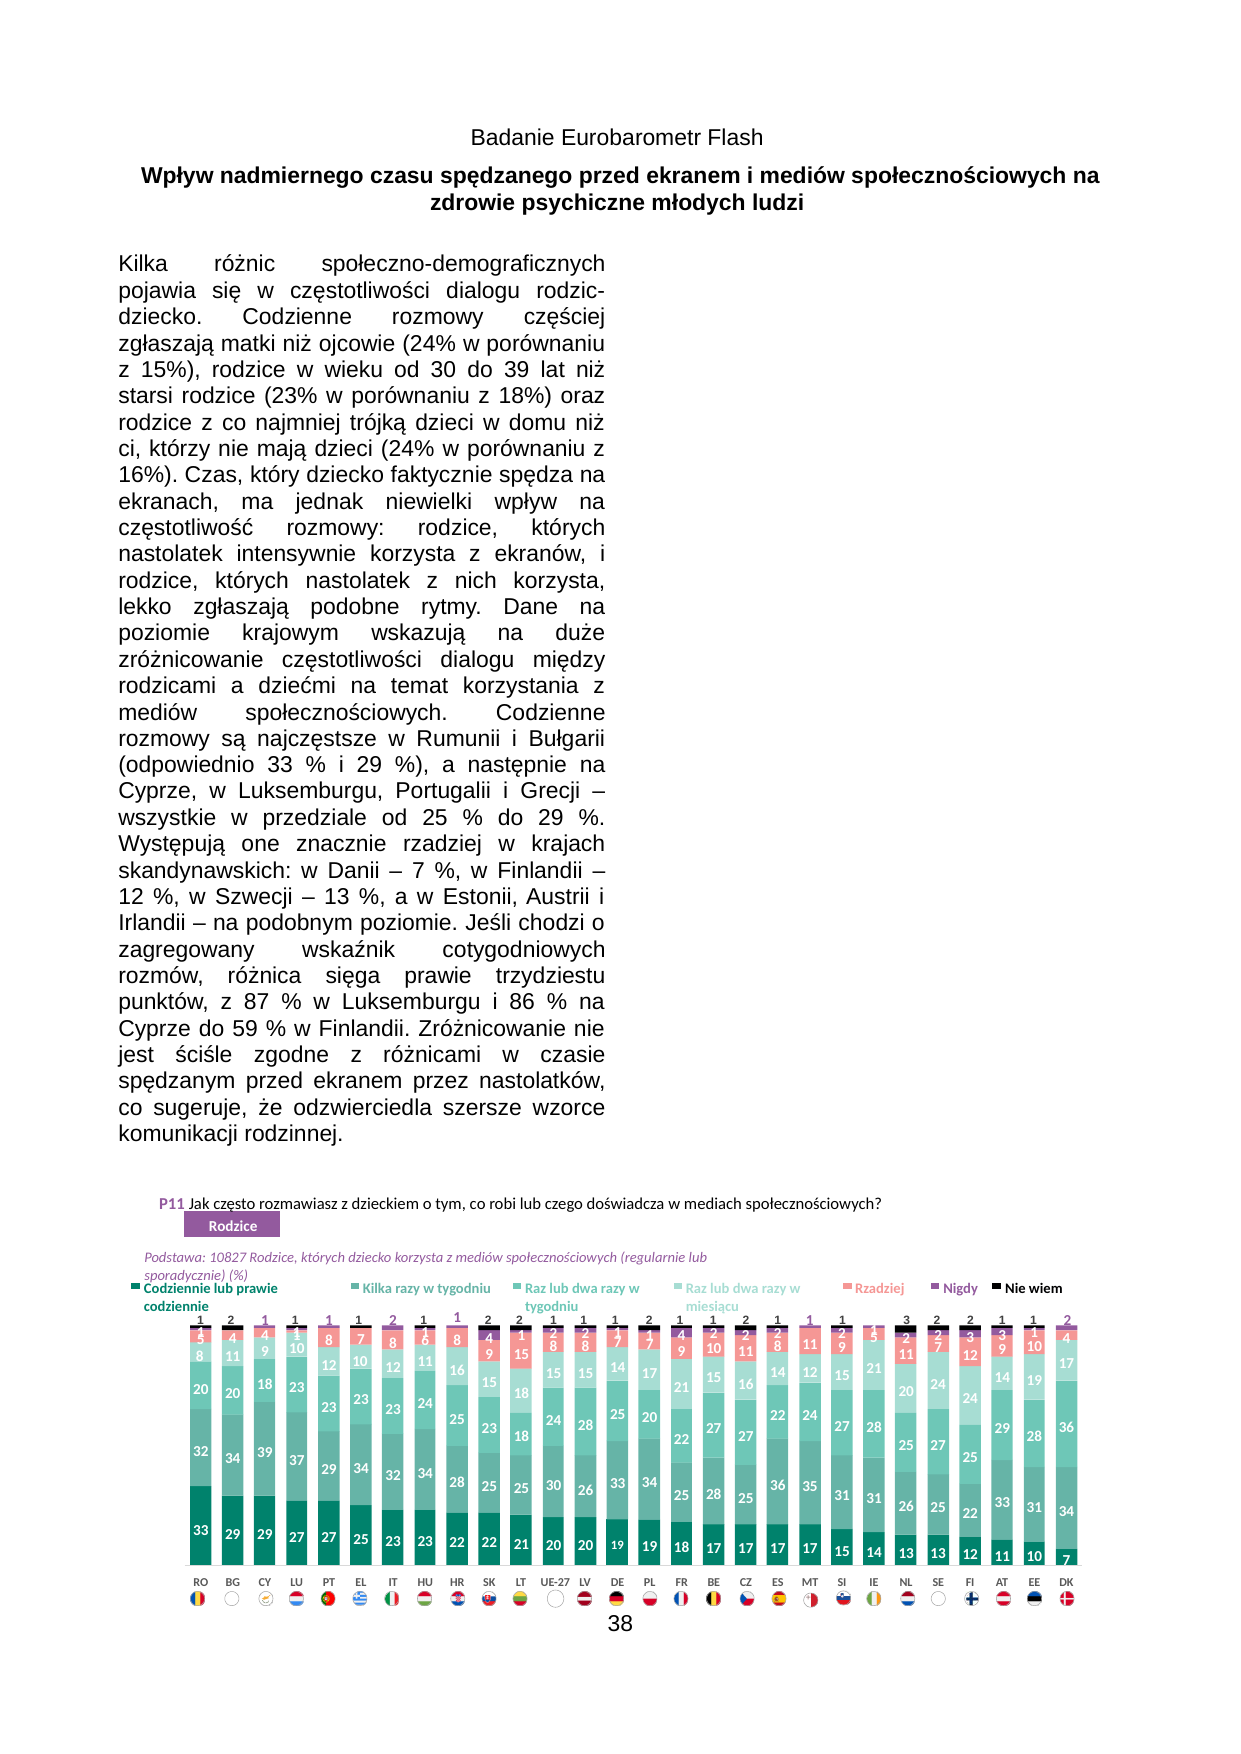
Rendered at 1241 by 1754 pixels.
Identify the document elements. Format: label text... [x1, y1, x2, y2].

picture [610, 1592, 623, 1605]
picture [805, 1594, 817, 1606]
picture [997, 1592, 1010, 1605]
picture [578, 1592, 591, 1605]
picture [868, 1592, 880, 1605]
picture [644, 1592, 656, 1605]
picture [418, 1592, 431, 1605]
picture [385, 1592, 398, 1605]
picture [965, 1592, 978, 1605]
picture [773, 1592, 785, 1605]
picture [1028, 1592, 1041, 1605]
picture [707, 1592, 720, 1605]
picture [483, 1592, 495, 1605]
text Kilka różnic społeczno-demograficznych pojawia się w częstotliwości dialogu rodzic-dziecko. Codzienne rozmowy częściej zgłaszają matki niż ojcowie (24% w porównaniu z 15%), rodzice w wieku od 30 do 39 lat niż starsi rodzice (23% w porównaniu z 18%) oraz rodzice z co najmniej trójką dzieci w domu niż ci, którzy nie mają dzieci (24% w porównaniu z 16%). Czas, który dziecko faktycznie spędza na ekranach, ma jednak niewielki wpływ na częstotliwość rozmowy: rodzice, których nastolatek intensywnie korzysta z ekranów, i rodzice, których nastolatek z nich korzysta, lekko zgłaszają podobne rytmy. Dane na poziomie krajowym wskazują na duże zróżnicowanie częstotliwości dialogu między rodzicami a dziećmi na temat korzystania z mediów społecznościowych. Codzienne rozmowy są najczęstsze w Rumunii i Bułgarii (odpowiednio 33 % i 29 %), a następnie na Cyprze, w Luksemburgu, Portugalii i Grecji – wszystkie w przedziale od 25 % do 29 %. Występują one znacznie rzadziej w krajach skandynawskich: w Danii – 7 %, w Finlandii – 12 %, w Szwecji – 13 %, a w Estonii, Austrii i Irlandii – na podobnym poziomie. Jeśli chodzi o zagregowany wskaźnik cotygodniowych rozmów, różnica sięga prawie trzydziestu punktów, z 87 % w Luksemburgu i 86 % na Cyprze do 59 % w Finlandii. Zróżnicowanie nie jest ściśle zgodne z różnicami w czasie spędzanym przed ekranem przez nastolatków, co sugeruje, że odzwierciedla szersze wzorce komunikacji rodzinnej. [118, 250, 605, 1146]
picture [290, 1592, 303, 1605]
picture [837, 1592, 850, 1604]
picture [902, 1592, 914, 1605]
picture [322, 1592, 334, 1605]
picture [514, 1592, 526, 1605]
picture [260, 1592, 272, 1605]
picture [675, 1592, 687, 1605]
picture [1061, 1592, 1073, 1605]
picture [191, 1592, 204, 1605]
picture [452, 1592, 464, 1605]
picture [354, 1592, 366, 1605]
picture [741, 1592, 753, 1605]
